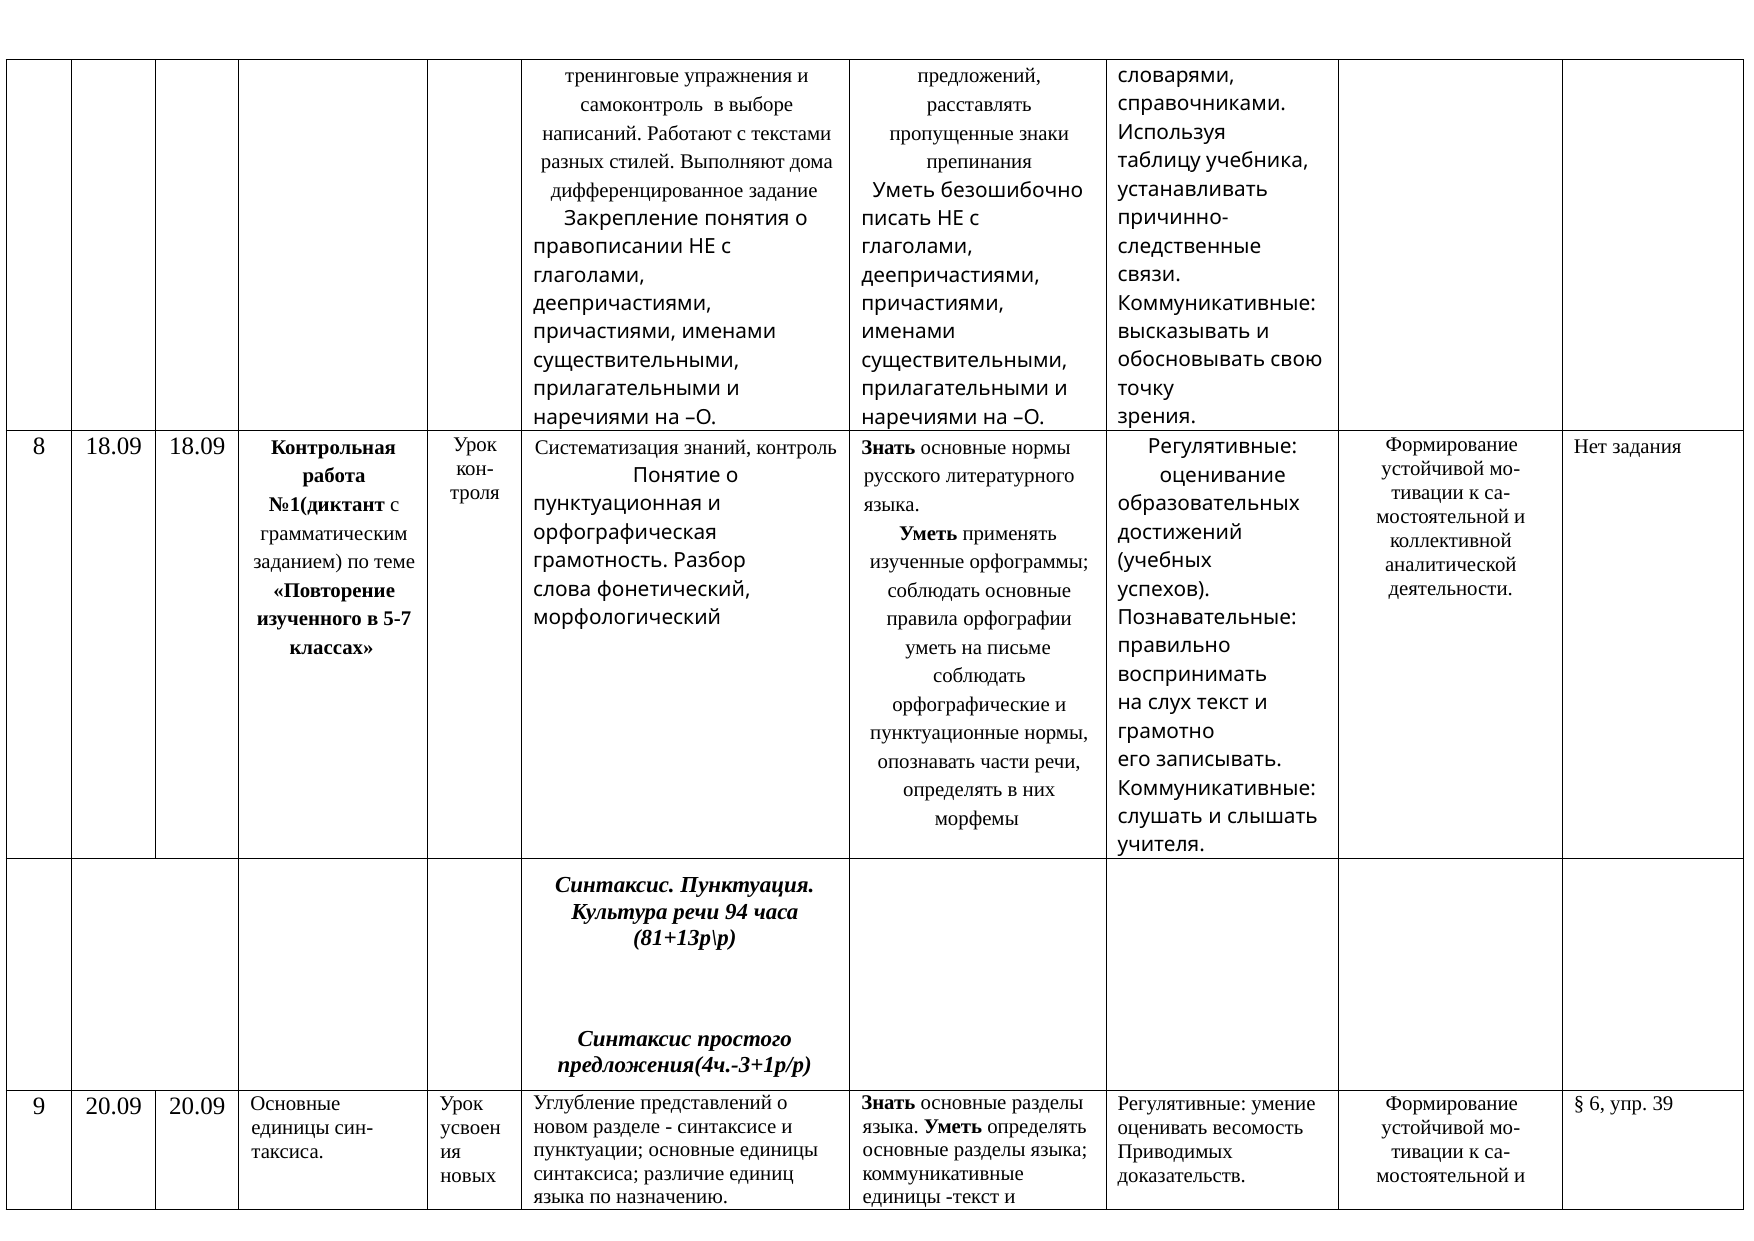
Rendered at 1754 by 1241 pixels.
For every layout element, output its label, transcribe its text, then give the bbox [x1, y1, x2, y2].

table_cell [428, 60, 521, 430]
table_cell 18.09 [72, 431, 155, 858]
table_cell Урок усвоения новых [428, 1091, 521, 1209]
table_cell Формирование устойчивой мо­тивации к са­мостоятельной и [1339, 1091, 1562, 1209]
table_cell [1107, 859, 1338, 1090]
table_cell § 6, упр. 39 [1563, 1091, 1743, 1209]
table_cell Синтаксис. Пунктуация. Культура речи 94 часа (81+13р\р) Синтаксис простого предложения(4ч.-3+1р/р) [522, 859, 849, 1090]
table_cell Углубление пред­ставлений о новом разделе - синтаксисе и пунктуации; основ­ные единицы синтак­сиса; различие единиц языка по назна­чению. [522, 1091, 849, 1209]
table_cell [1339, 859, 1562, 1090]
table_cell [7, 60, 71, 430]
table_cell [1339, 60, 1562, 430]
table_cell Нет задания [1563, 431, 1743, 858]
table_cell 20.09 [72, 1091, 155, 1209]
table_cell Урок кон­троля [428, 431, 521, 858]
table_cell 8 [7, 431, 71, 858]
table_cell [156, 60, 238, 430]
table_cell [239, 60, 427, 430]
table_cell Знать основные разделы языка. Уметь определять основные разделы языка; коммуникативные единицы -текст и [850, 1091, 1106, 1209]
table_cell 18.09 [156, 431, 238, 858]
table_cell [239, 859, 427, 1090]
table_cell Основные единицы син­таксиса. [239, 1091, 427, 1209]
table_cell Формирование устойчивой мо­тивации к са­мостоятельной и коллективной аналитической деятельности. [1339, 431, 1562, 858]
table_cell Систематизация зна­ний, контроль Понятие о пунктуационная и орфографическая грамотность. Разбор слова фонетический, морфологический [522, 431, 849, 858]
table_cell [72, 859, 238, 1090]
table_cell [7, 859, 71, 1090]
table_cell [1563, 60, 1743, 430]
table_cell словарями, справочниками. Используя таблицу учебника, устанавливать причинно- следственные связи. Коммуникативные: высказывать и обосновывать свою точку зрения. [1107, 60, 1338, 430]
table_cell [428, 859, 521, 1090]
table_cell [1563, 859, 1743, 1090]
table_cell [850, 859, 1106, 1090]
table_cell Контрольная работа №1(диктант с грамматическим заданием) по те­ме «Повторение изученного в 5-7 классах» [239, 431, 427, 858]
table_cell предложений, расставлять пропущенные знаки препи­нания Уметь безошибочно писать НЕ с глаголами, деепричастиями, причастиями, именами существительными, прилагательными и наречиями на –О. [850, 60, 1106, 430]
table_cell Регулятивные: оценивание образовательных достижений (учебных успехов). Познавательные: правильно воспринимать на слух текст и грамотно его записывать. Коммуникативные: слушать и слышать учителя. [1107, 431, 1338, 858]
table_cell 20.09 [156, 1091, 238, 1209]
table_cell [72, 60, 155, 430]
table_cell Знать основные нормы русского лите­ратурного языка. Уметь применять изученные орфо­граммы; соблюдать основные правила орфографии уметь на письме соблюдать орфографические и пунктуационные нормы, опознавать части речи, определять в них морфемы [850, 431, 1106, 858]
table_cell Регулятивные: умение оценивать весомость Приводимых доказательств. [1107, 1091, 1338, 1209]
table_cell 9 [7, 1091, 71, 1209]
table_cell тренинговые упражнения и самоконтроль в выборе написаний. Работают с текстами разных стилей. Выполняют дома дифференцированное задание Закрепление понятия о правописании НЕ с глаголами, деепричастиями, причастиями, именами существительными, прилагательными и наречиями на –О. [522, 60, 849, 430]
